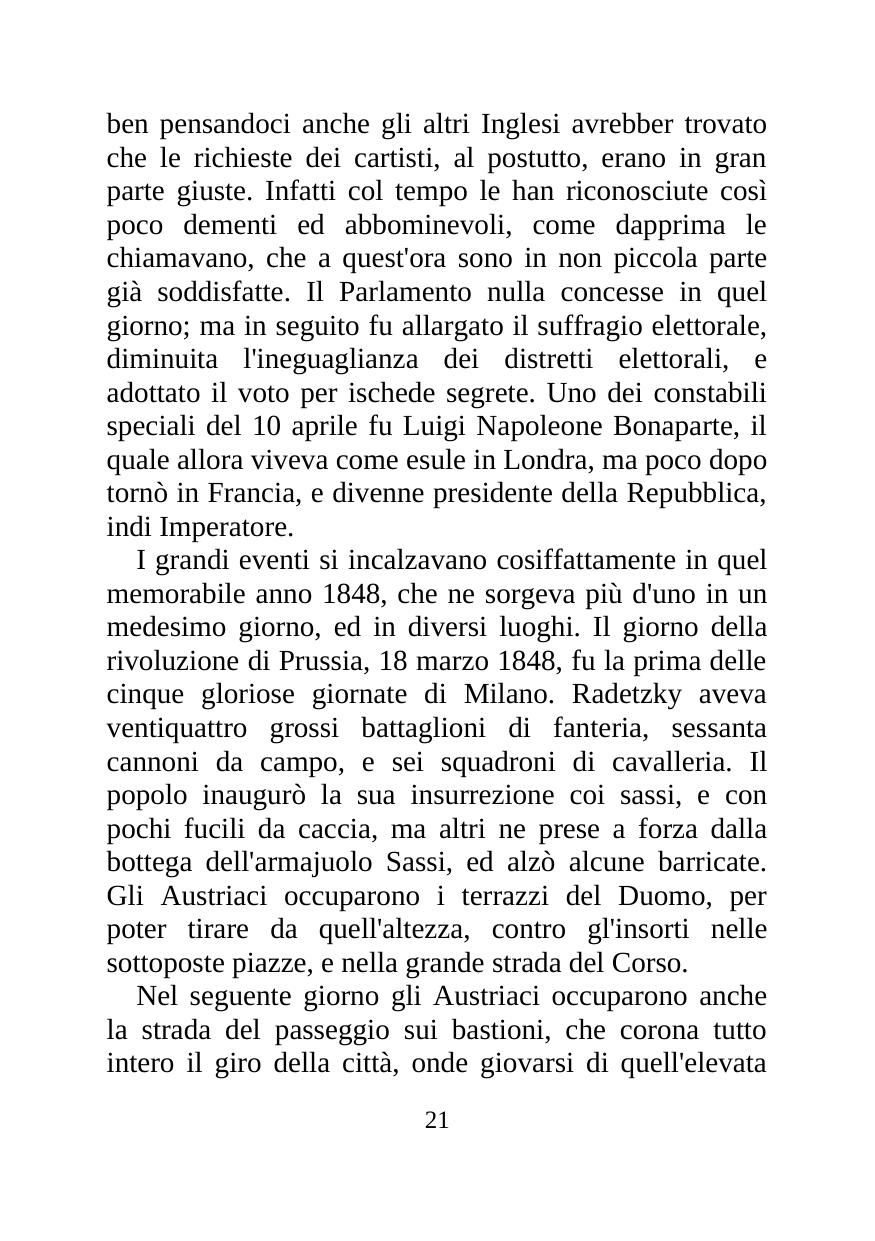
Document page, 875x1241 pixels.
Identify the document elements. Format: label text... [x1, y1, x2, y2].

text ben pensandoci anche gli altri Inglesi avrebber trovato che le richieste dei cartisti, al postutto, erano in gran parte giuste. Infatti col tempo le han riconosciute così poco dementi ed abbominevoli, come dapprima le chiamavano, che a quest'ora sono in non piccola parte già soddisfatte. Il Parlamento nulla concesse in quel giorno; ma in seguito fu allargato il suffragio elettorale, diminuita l'ineguaglianza dei distretti elettorali, e adottato il voto per ischede segrete. Uno dei constabili speciali del 10 aprile fu Luigi Napoleone Bonaparte, il quale allora viveva come esule in Londra, ma poco dopo tornò in Francia, e divenne presidente della Repubblica, indi Imperatore. [106, 106, 768, 542]
text Nel seguente giorno gli Austriaci occuparono anche la strada del passeggio sui bastioni, che corona tutto intero il giro della città, onde giovarsi di quell'elevata [106, 978, 768, 1079]
text I grandi eventi si incalzavano cosiffattamente in quel memorabile anno 1848, che ne sorgeva più d'uno in un medesimo giorno, ed in diversi luoghi. Il giorno della rivoluzione di Prussia, 18 marzo 1848, fu la prima delle cinque gloriose giornate di Milano. Radetzky aveva ventiquattro grossi battaglioni di fanteria, sessanta cannoni da campo, e sei squadroni di cavalleria. Il popolo inaugurò la sua insurrezione coi sassi, e con pochi fucili da caccia, ma altri ne prese a forza dalla bottega dell'armajuolo Sassi, ed alzò alcune barricate. Gli Austriaci occuparono i terrazzi del Duomo, per poter tirare da quell'altezza, contro gl'insorti nelle sottoposte piazze, e nella grande strada del Corso. [106, 542, 768, 978]
